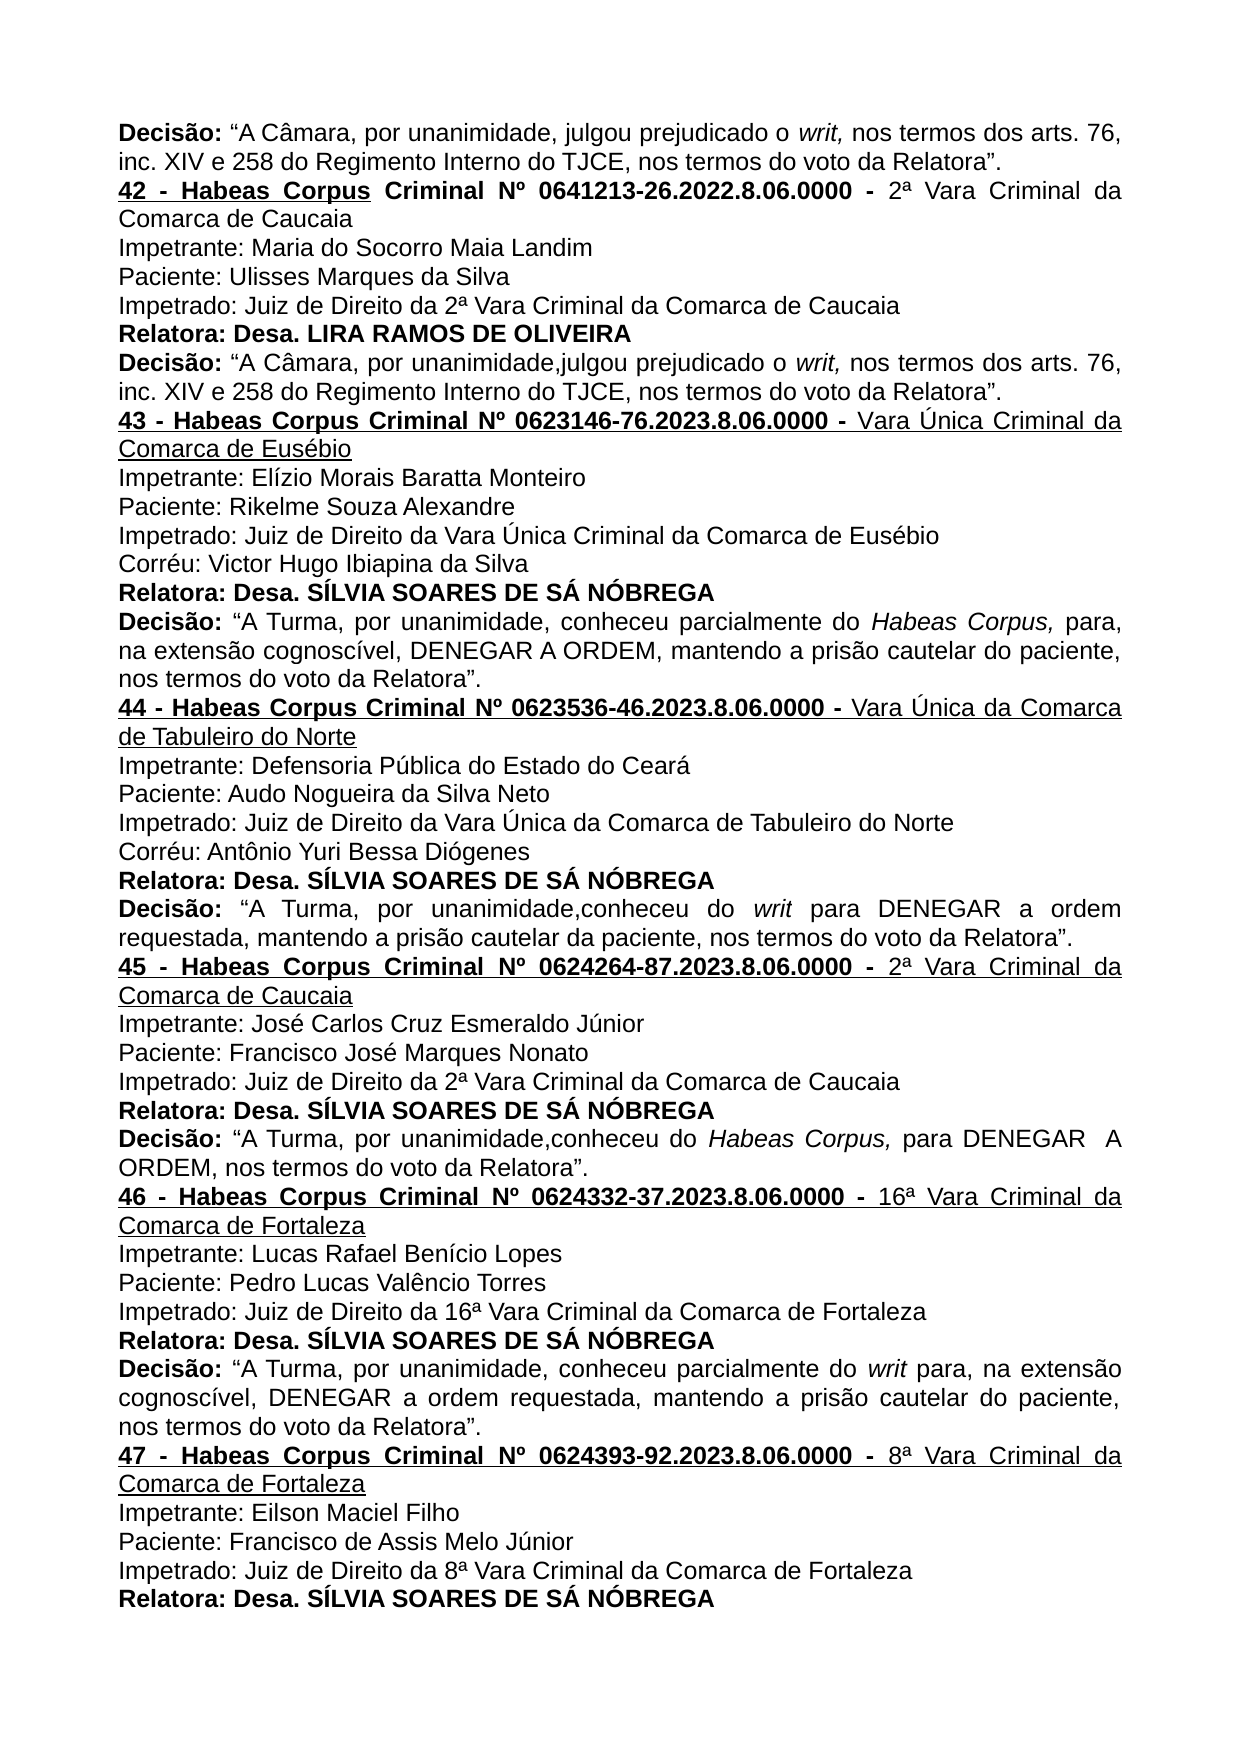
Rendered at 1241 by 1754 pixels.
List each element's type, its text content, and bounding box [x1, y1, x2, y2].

text Comarca de Fortaleza [118, 1467, 1122, 1498]
text de Tabuleiro do Norte [118, 719, 1122, 751]
text Decisão: “A Turma, por unanimidade, conheceu parcialmente do writ para, na extensão cognoscível, DENEGAR a ordem requestada, mantendo a prisão cautelar do paciente, nos termos do voto da Relatora”. [118, 1354, 1122, 1441]
text 46 - Habeas Corpus Criminal Nº 0624332-37.2023.8.06.0000 - 16ª Vara Criminal da [118, 1182, 1122, 1207]
text Decisão: “A Turma, por unanimidade,conheceu do Habeas Corpus, para DENEGAR A ORDEM, nos termos do voto da Relatora”. [118, 1124, 1122, 1182]
text Comarca de Fortaleza [118, 1208, 1122, 1239]
text Relatora: Desa. SÍLVIA SOARES DE SÁ NÓBREGA [118, 1326, 1122, 1354]
text Paciente: Rikelme Souza Alexandre [118, 492, 1122, 521]
text Relatora: Desa. SÍLVIA SOARES DE SÁ NÓBREGA [118, 1096, 1122, 1124]
text Relatora: Desa. LIRA RAMOS DE OLIVEIRA [118, 319, 1122, 348]
text Decisão: “A Câmara, por unanimidade, julgou prejudicado o writ, nos termos dos arts. 76, inc. XIV e 258 do Regimento Interno do TJCE, nos termos do voto da Relatora”. [118, 118, 1122, 176]
text Relatora: Desa. SÍLVIA SOARES DE SÁ NÓBREGA [118, 578, 1122, 607]
text Relatora: Desa. SÍLVIA SOARES DE SÁ NÓBREGA [118, 866, 1122, 894]
text 47 - Habeas Corpus Criminal Nº 0624393-92.2023.8.06.0000 - 8ª Vara Criminal da [118, 1441, 1122, 1466]
text Paciente: Francisco de Assis Melo Júnior [118, 1527, 1122, 1556]
text Impetrado: Juiz de Direito da Vara Única da Comarca de Tabuleiro do Norte [118, 808, 1122, 837]
text Corréu: Antônio Yuri Bessa Diógenes [118, 837, 1122, 866]
text Impetrante: José Carlos Cruz Esmeraldo Júnior [118, 1009, 1122, 1038]
text Decisão: “A Câmara, por unanimidade,julgou prejudicado o writ, nos termos dos arts. 76, inc. XIV e 258 do Regimento Interno do TJCE, nos termos do voto da Relatora”. [118, 348, 1122, 406]
text 43 - Habeas Corpus Criminal Nº 0623146-76.2023.8.06.0000 - Vara Única Criminal da [118, 406, 1122, 431]
text Impetrante: Lucas Rafael Benício Lopes [118, 1239, 1122, 1268]
text 42 - Habeas Corpus Criminal Nº 0641213-26.2022.8.06.0000 - 2ª Vara Criminal da Comarca de Caucaia [118, 176, 1122, 233]
text Impetrante: Maria do Socorro Maia Landim [118, 233, 1122, 262]
text Comarca de Eusébio [118, 432, 1122, 463]
text Impetrado: Juiz de Direito da 8ª Vara Criminal da Comarca de Fortaleza [118, 1556, 1122, 1584]
text Impetrado: Juiz de Direito da Vara Única Criminal da Comarca de Eusébio [118, 521, 1122, 549]
text 45 - Habeas Corpus Criminal Nº 0624264-87.2023.8.06.0000 - 2ª Vara Criminal da [118, 952, 1122, 977]
text Impetrante: Defensoria Pública do Estado do Ceará [118, 751, 1122, 779]
text Impetrado: Juiz de Direito da 2ª Vara Criminal da Comarca de Caucaia [118, 1067, 1122, 1096]
text Paciente: Ulisses Marques da Silva [118, 262, 1122, 291]
text 44 - Habeas Corpus Criminal Nº 0623536-46.2023.8.06.0000 - Vara Única da Comarca [118, 693, 1122, 718]
text Paciente: Pedro Lucas Valêncio Torres [118, 1268, 1122, 1297]
text Paciente: Francisco José Marques Nonato [118, 1038, 1122, 1067]
text Decisão: “A Turma, por unanimidade, conheceu parcialmente do Habeas Corpus, para, na extensão cognoscível, DENEGAR A ORDEM, mantendo a prisão cautelar do paciente, nos termos do voto da Relatora”. [118, 607, 1122, 693]
text Impetrado: Juiz de Direito da 2ª Vara Criminal da Comarca de Caucaia [118, 291, 1122, 319]
text Paciente: Audo Nogueira da Silva Neto [118, 779, 1122, 808]
text Impetrado: Juiz de Direito da 16ª Vara Criminal da Comarca de Fortaleza [118, 1297, 1122, 1326]
text Comarca de Caucaia [118, 978, 1122, 1009]
text Impetrante: Eilson Maciel Filho [118, 1498, 1122, 1527]
text Relatora: Desa. SÍLVIA SOARES DE SÁ NÓBREGA [118, 1584, 1122, 1613]
text Corréu: Victor Hugo Ibiapina da Silva [118, 549, 1122, 578]
text Impetrante: Elízio Morais Baratta Monteiro [118, 463, 1122, 492]
text Decisão: “A Turma, por unanimidade,conheceu do writ para DENEGAR a ordem requestada, mantendo a prisão cautelar da paciente, nos termos do voto da Relatora”. [118, 894, 1122, 952]
